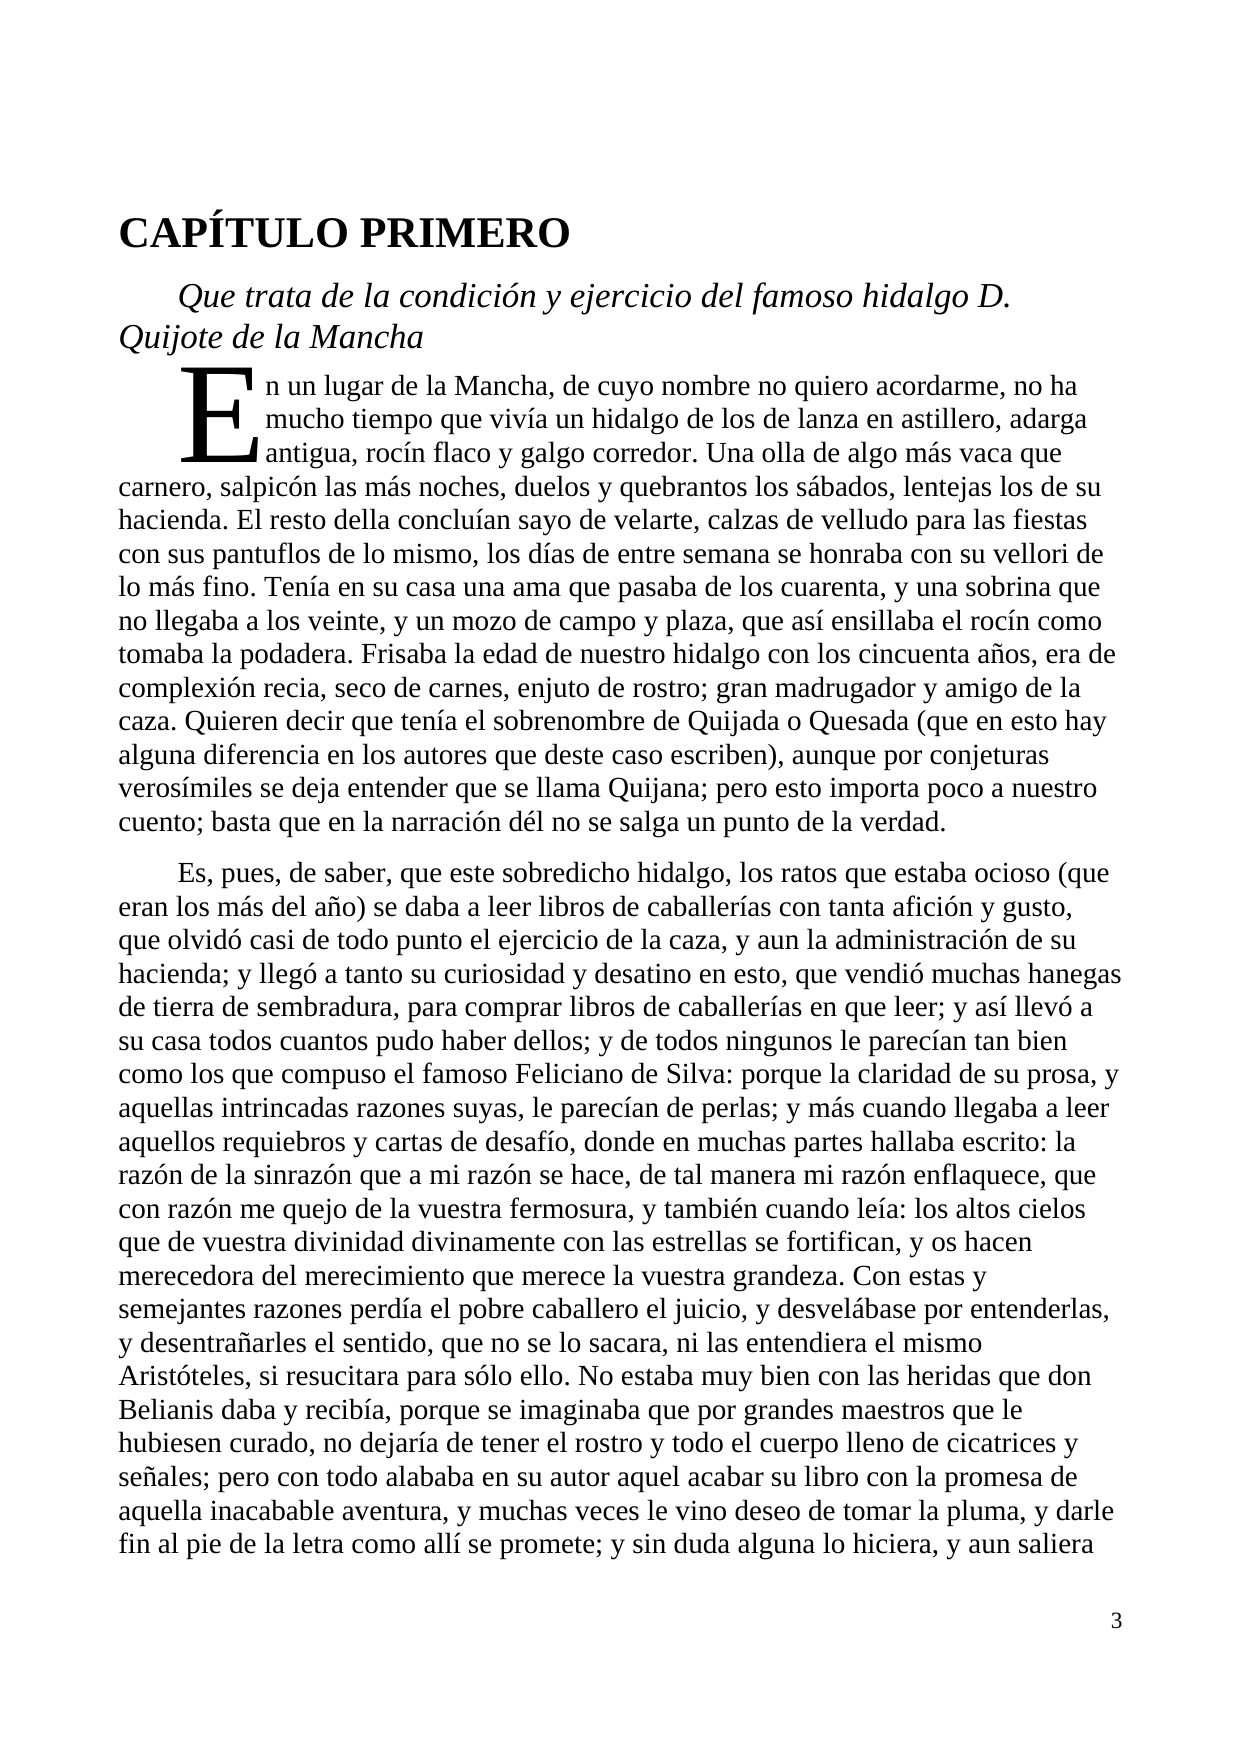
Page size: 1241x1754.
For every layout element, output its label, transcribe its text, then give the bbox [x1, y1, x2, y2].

text En un lugar de la Mancha, de cuyo nombre no quiero acordarme, no ha mucho tiempo que vivía un hidalgo de los de lanza en astillero, adarga antigua, rocín flaco y galgo corredor. Una olla de algo más vaca que carnero, salpicón las más noches, duelos y quebrantos los sábados, lentejas los de su hacienda. El resto della concluían sayo de velarte, calzas de velludo para las fiestas con sus pantuflos de lo mismo, los días de entre semana se honraba con su vellori de lo más fino. Tenía en su casa una ama que pasaba de los cuarenta, y una sobrina que no llegaba a los veinte, y un mozo de campo y plaza, que así ensillaba el rocín como tomaba la podadera. Frisaba la edad de nuestro hidalgo con los cincuenta años, era de complexión recia, seco de carnes, enjuto de rostro; gran madrugador y amigo de la caza. Quieren decir que tenía el sobrenombre de Quijada o Quesada (que en esto hay alguna diferencia en los autores que deste caso escriben), aunque por conjeturas verosímiles se deja entender que se llama Quijana; pero esto importa poco a nuestro cuento; basta que en la narración dél no se salga un punto de la verdad. [118, 368, 1122, 838]
subtitle Capítulo Primero [118, 206, 1122, 256]
text Es, pues, de saber, que este sobredicho hidalgo, los ratos que estaba ocioso (que eran los más del año) se daba a leer libros de caballerías con tanta afición y gusto, que olvidó casi de todo punto el ejercicio de la caza, y aun la administración de su hacienda; y llegó a tanto su curiosidad y desatino en esto, que vendió muchas hanegas de tierra de sembradura, para comprar libros de caballerías en que leer; y así llevó a su casa todos cuantos pudo haber dellos; y de todos ningunos le parecían tan bien como los que compuso el famoso Feliciano de Silva: porque la claridad de su prosa, y aquellas intrincadas razones suyas, le parecían de perlas; y más cuando llegaba a leer aquellos requiebros y cartas de desafío, donde en muchas partes hallaba escrito: la razón de la sinrazón que a mi razón se hace, de tal manera mi razón enflaquece, que con razón me quejo de la vuestra fermosura, y también cuando leía: los altos cielos que de vuestra divinidad divinamente con las estrellas se fortifican, y os hacen merecedora del merecimiento que merece la vuestra grandeza. Con estas y semejantes razones perdía el pobre caballero el juicio, y desvelábase por entenderlas, y desentrañarles el sentido, que no se lo sacara, ni las entendiera el mismo Aristóteles, si resucitara para sólo ello. No estaba muy bien con las heridas que don Belianis daba y recibía, porque se imaginaba que por grandes maestros que le hubiesen curado, no dejaría de tener el rostro y todo el cuerpo lleno de cicatrices y señales; pero con todo alababa en su autor aquel acabar su libro con la promesa de aquella inacabable aventura, y muchas veces le vino deseo de tomar la pluma, y darle fin al pie de la letra como allí se promete; y sin duda alguna lo hiciera, y aun saliera [118, 855, 1122, 1560]
subtitle Que trata de la condición y ejercicio del famoso hidalgo D. Quijote de la Mancha [118, 275, 1122, 356]
